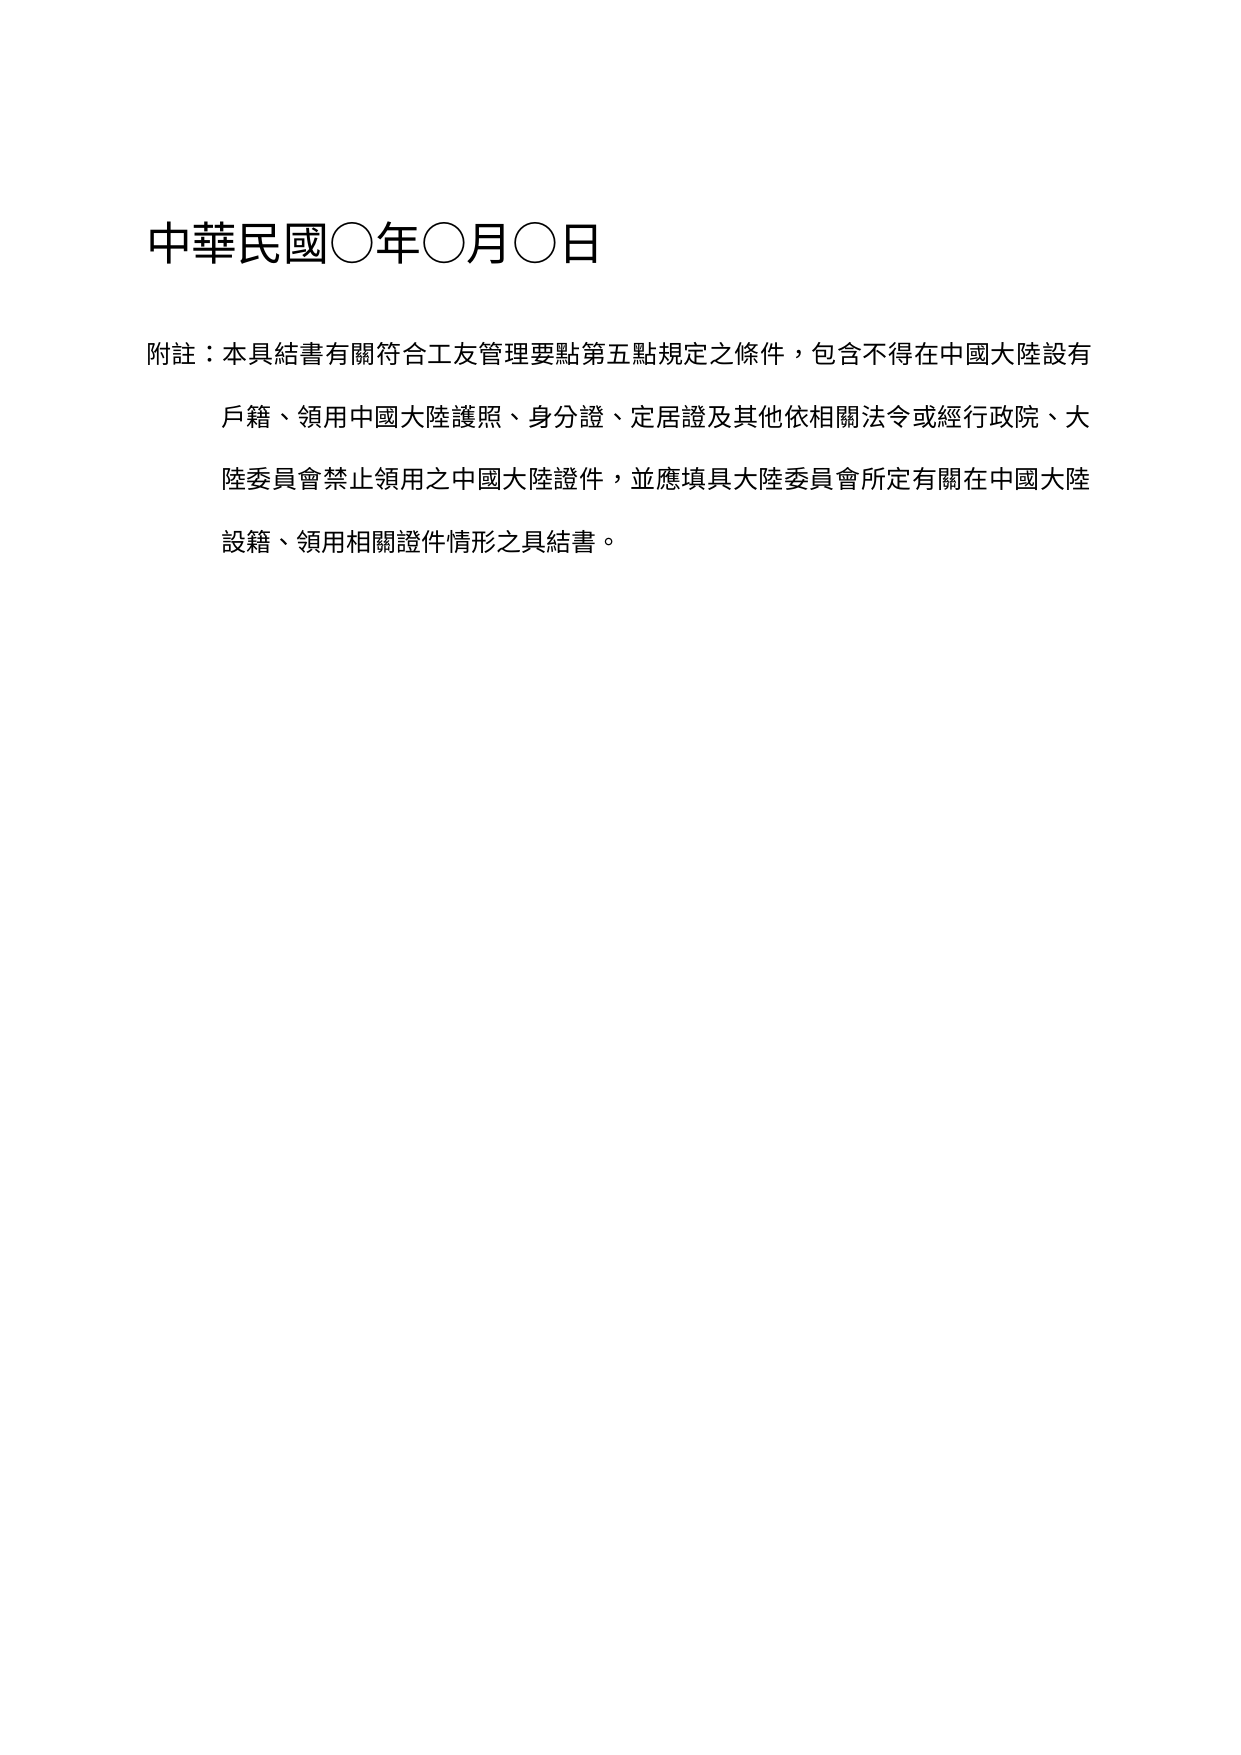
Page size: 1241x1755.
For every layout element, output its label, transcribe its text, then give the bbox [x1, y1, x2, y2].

text 中華民國○年○月○日 [146, 168, 1094, 293]
text 附註：本具結書有關符合工友管理要點第五點規定之條件，包含不得在中國大陸設有戶籍、領用中國大陸護照、身分證、定居證及其他依相關法令或經行政院、大陸委員會禁止領用之中國大陸證件，並應填具大陸委員會所定有關在中國大陸設籍、領用相關證件情形之具結書。 [146, 311, 1094, 561]
